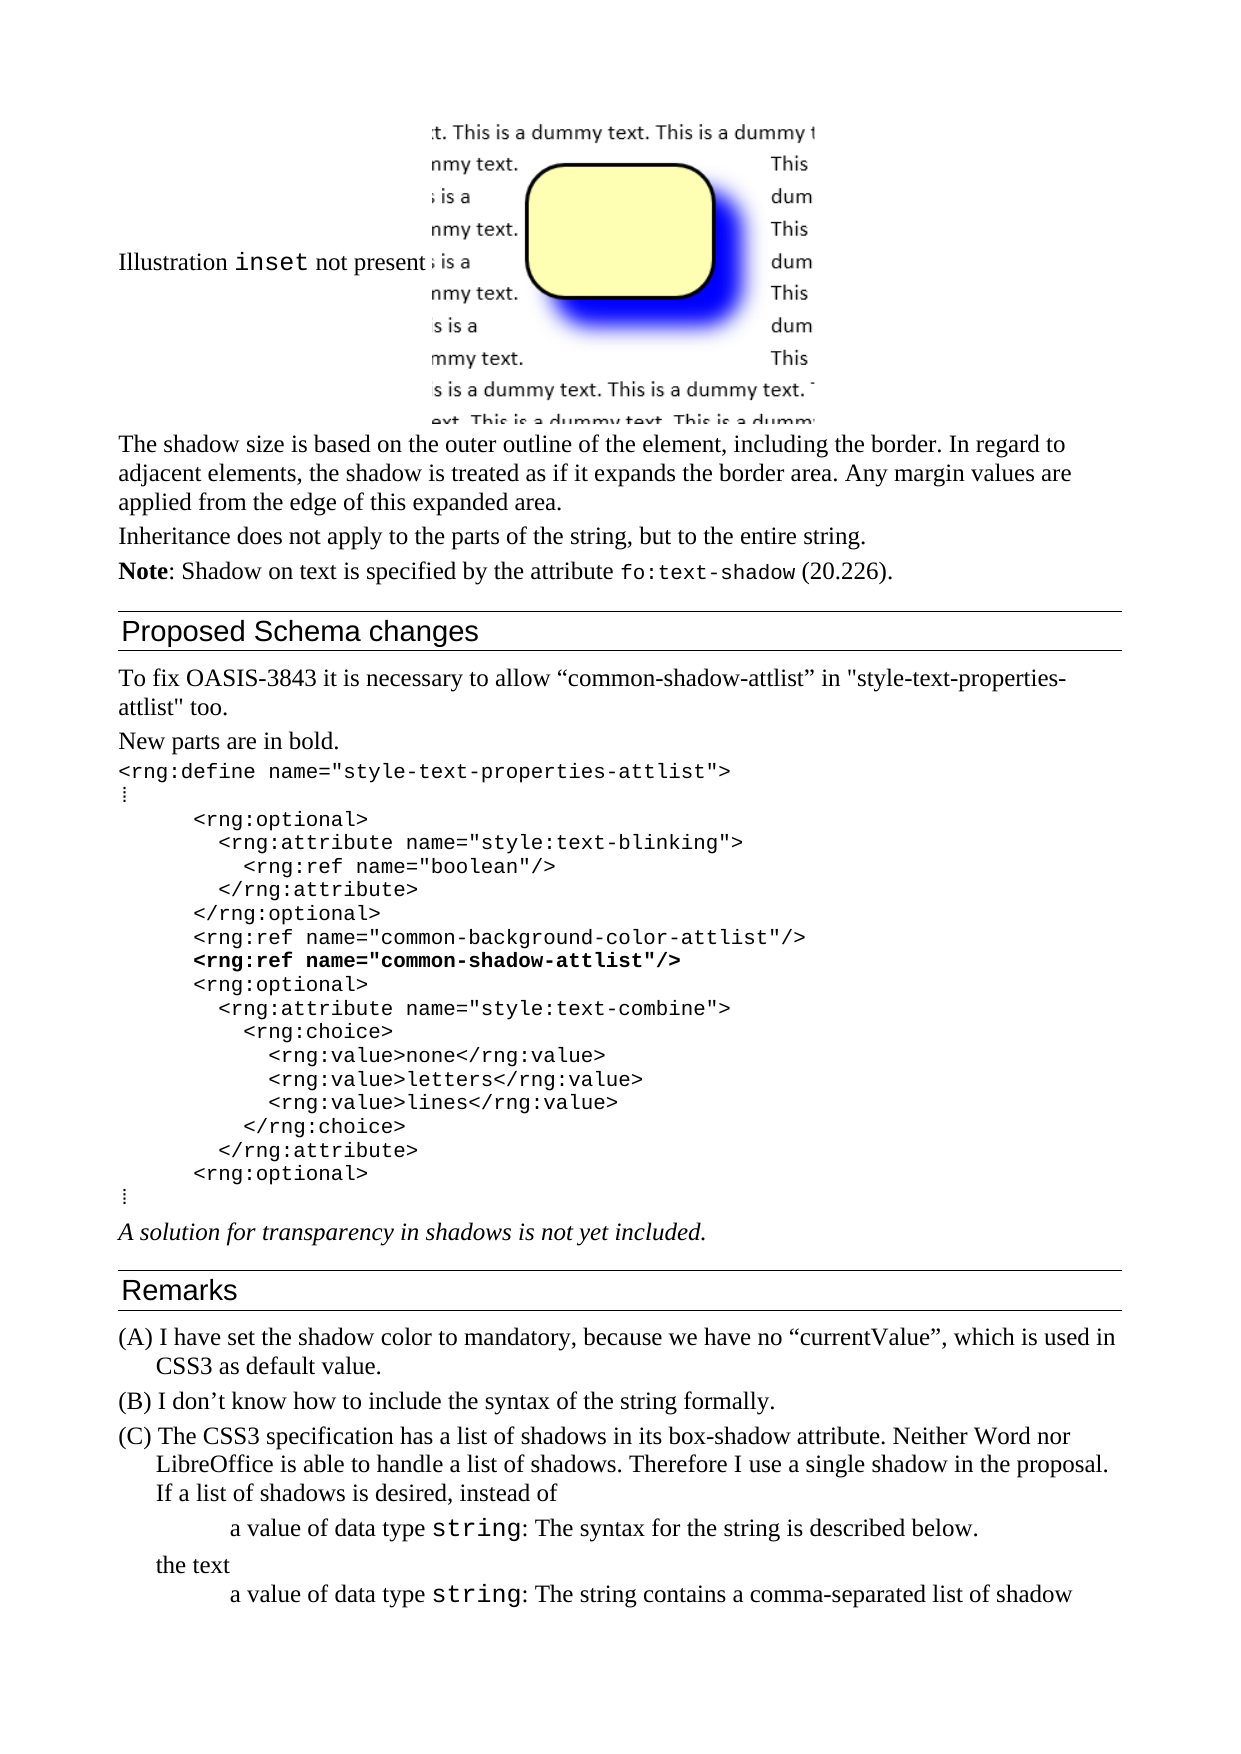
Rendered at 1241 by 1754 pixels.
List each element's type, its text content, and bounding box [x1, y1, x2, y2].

text [815, 118, 1122, 423]
text ⁞ [118, 785, 1122, 808]
text The shadow size is based on the outer outline of the element, including the border. In regard to adjacent elements, the shadow is treated as if it expands the border area. Any margin values are applied from the edge of this expanded area. [118, 429, 1122, 515]
text A solution for transparency in shadows is not yet included. [118, 1217, 1122, 1245]
list I don’t know how to include the syntax of the string formally. [118, 1386, 1122, 1415]
text ⁞ [118, 1187, 1122, 1211]
text To fix OASIS-3843 it is necessary to allow “common-shadow-attlist” in "style-text-properties-attlist" too. [118, 663, 1122, 720]
list a value of data type string: The syntax for the string is described below. [118, 1513, 1122, 1544]
list The CSS3 specification has a list of shadows in its box-shadow attribute. Neither Word nor LibreOffice is able to handle a list of shadows. Therefore I use a single shadow in the proposal. If a list of shadows is desired, instead of [118, 1421, 1122, 1507]
text Proposed Schema changes [118, 612, 1122, 650]
text Note: Shadow on text is specified by the attribute fo:text-shadow (20.226). [118, 556, 1122, 586]
text Remarks [118, 1271, 1122, 1310]
text Inheritance does not apply to the parts of the string, but to the entire string. [118, 521, 1122, 550]
text <rng:optional> [118, 1163, 1122, 1187]
text <rng:define name="style-text-properties-attlist"> [118, 761, 1122, 785]
picture [432, 118, 815, 424]
text Illustration inset not present [118, 118, 432, 423]
list I have set the shadow color to mandatory, because we have no “currentValue”, which is used in CSS3 as default value. [118, 1322, 1122, 1380]
text New parts are in bold. [118, 726, 1122, 755]
list the text a value of data type string: The string contains a comma-separated list of shadow [118, 1550, 1122, 1609]
text <rng:optional> <rng:attribute name="style:text-blinking"> <rng:ref name="boolean"/> </rng:attribute> </rng:optional> <rng:ref name="common-background-color-attlist"/> <rng:ref name="common-shadow-attlist"/> <rng:optional> <rng:attribute name="style:text-combine"> <rng:choice> <rng:value>none</rng:value> <rng:value>letters</rng:value> <rng:value>lines</rng:value> </rng:choice> </rng:attribute> [118, 808, 1122, 1163]
